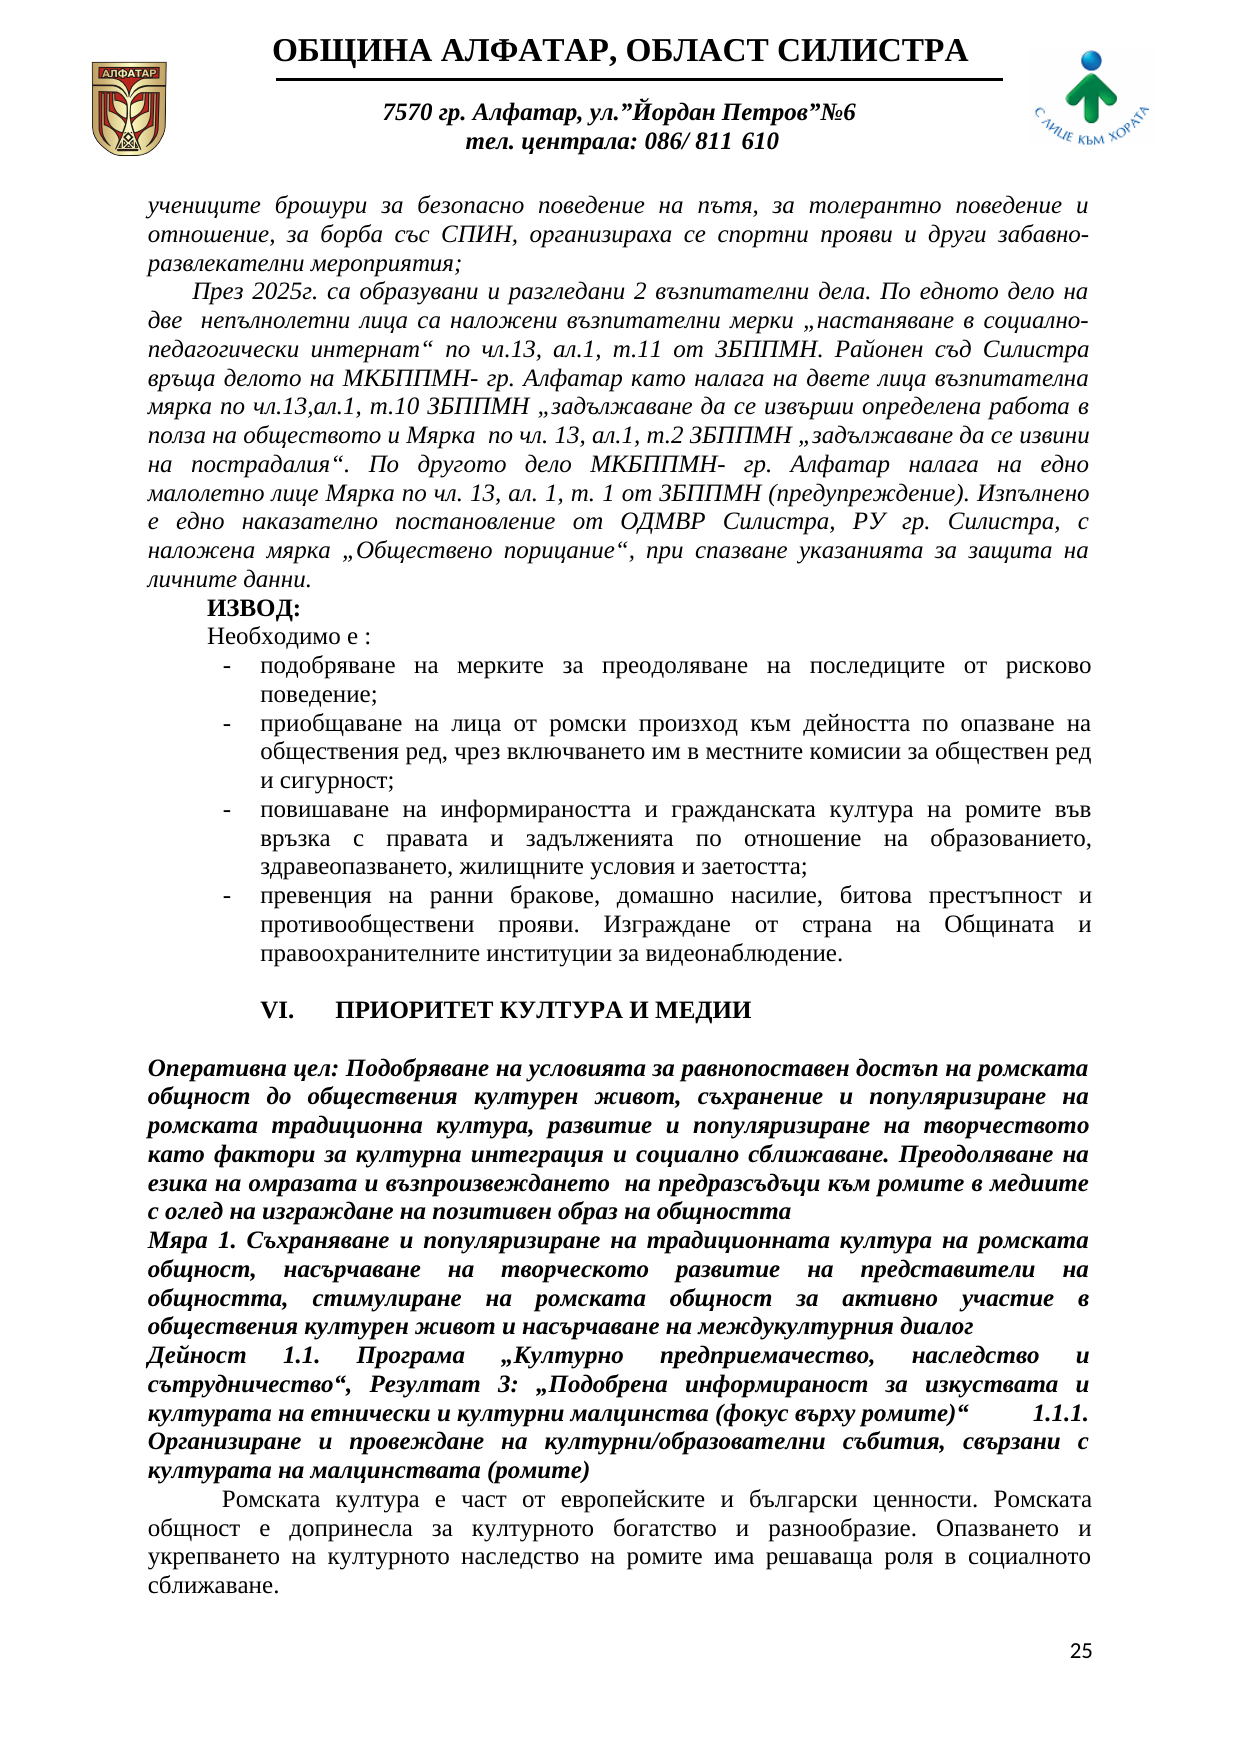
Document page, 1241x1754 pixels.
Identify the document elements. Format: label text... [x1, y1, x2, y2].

list ПРИОРИТЕТ КУЛТУРА И МЕДИИ [260, 995, 1093, 1024]
list подобряване на мерките за преодоляване на последиците от рисково поведение; [223, 650, 1093, 708]
text Ромската култура е част от европейските и български ценности. Ромската общност е допринесла за културното богатство и разнообразие. Опазването и укрепването на културното наследство на ромите има решаваща роля в социалното сближаване. [148, 1484, 1093, 1599]
list повишаване на информираността и гражданската култура на ромите във връзка с правата и задълженията по отношение на образованието, здравеопазването, жилищните условия и заетостта; [223, 794, 1093, 880]
text Оперативна цел: Подобряване на условията за равнопоставен достъп на ромската общност до обществения културен живот, съхранение и популяризиране на ромската традиционна култура, развитие и популяризиране на творчеството като фактори за културна интеграция и социално сближаване. Преодоляване на езика на омразата и възпроизвеждането на предразсъдъци към ромите в медиите с оглед на изграждане на позитивен образ на общността [148, 1053, 1093, 1225]
text Необходимо е : [192, 621, 1093, 650]
text учениците брошури за безопасно поведение на пътя, за толерантно поведение и отношение, за борба със СПИН, организираха се спортни прояви и други забавно-развлекателни мероприятия; [148, 190, 1093, 276]
text ИЗВОД: [192, 593, 1093, 621]
text През 2025г. са образувани и разгледани 2 възпитателни дела. По едното дело на две непълнолетни лица са наложени възпитателни мерки „настаняване в социално-педагогически интернат“ по чл.13, ал.1, т.11 от ЗБППМН. Районен съд Силистра връща делото на МКБППМН- гр. Алфатар като налага на двете лица възпитателна мярка по чл.13,ал.1, т.10 ЗБППМН „задължаване да се извърши определена работа в полза на обществото и Мярка по чл. 13, ал.1, т.2 ЗБППМН „задължаване да се извини на пострадалия“. По другото дело МКБППМН- гр. Алфатар налага на едно малолетно лице Мярка по чл. 13, ал. 1, т. 1 от ЗБППМН (предупреждение). Изпълнено е едно наказателно постановление от ОДМВР Силистра, РУ гр. Силистра, с наложена мярка „Обществено порицание“, при спазване указанията за защита на личните данни. [148, 276, 1093, 593]
text Мяра 1. Съхраняване и популяризиране на традиционната култура на ромската общност, насърчаване на творческото развитие на представители на общността, стимулиране на ромската общност за активно участие в обществения културен живот и насърчаване на междукултурния диалог [148, 1225, 1093, 1340]
list приобщаване на лица от ромски произход към дейността по опазване на обществения ред, чрез включването им в местните комисии за обществен ред и сигурност; [223, 708, 1093, 794]
text Дейност 1.1. Програма „Културно предприемачество, наследство и сътрудничество“, Резултат 3: „Подобрена информираност за изкуствата и културата на етнически и културни малцинства (фокус върху ромите)“ 1.1.1. Организиране и провеждане на културни/образователни събития, свързани с културата на малцинствата (ромите) [148, 1340, 1093, 1484]
list превенция на ранни бракове, домашно насилие, битова престъпност и противообществени прояви. Изграждане от страна на Общината и правоохранителните институции за видеонаблюдение. [223, 880, 1093, 966]
